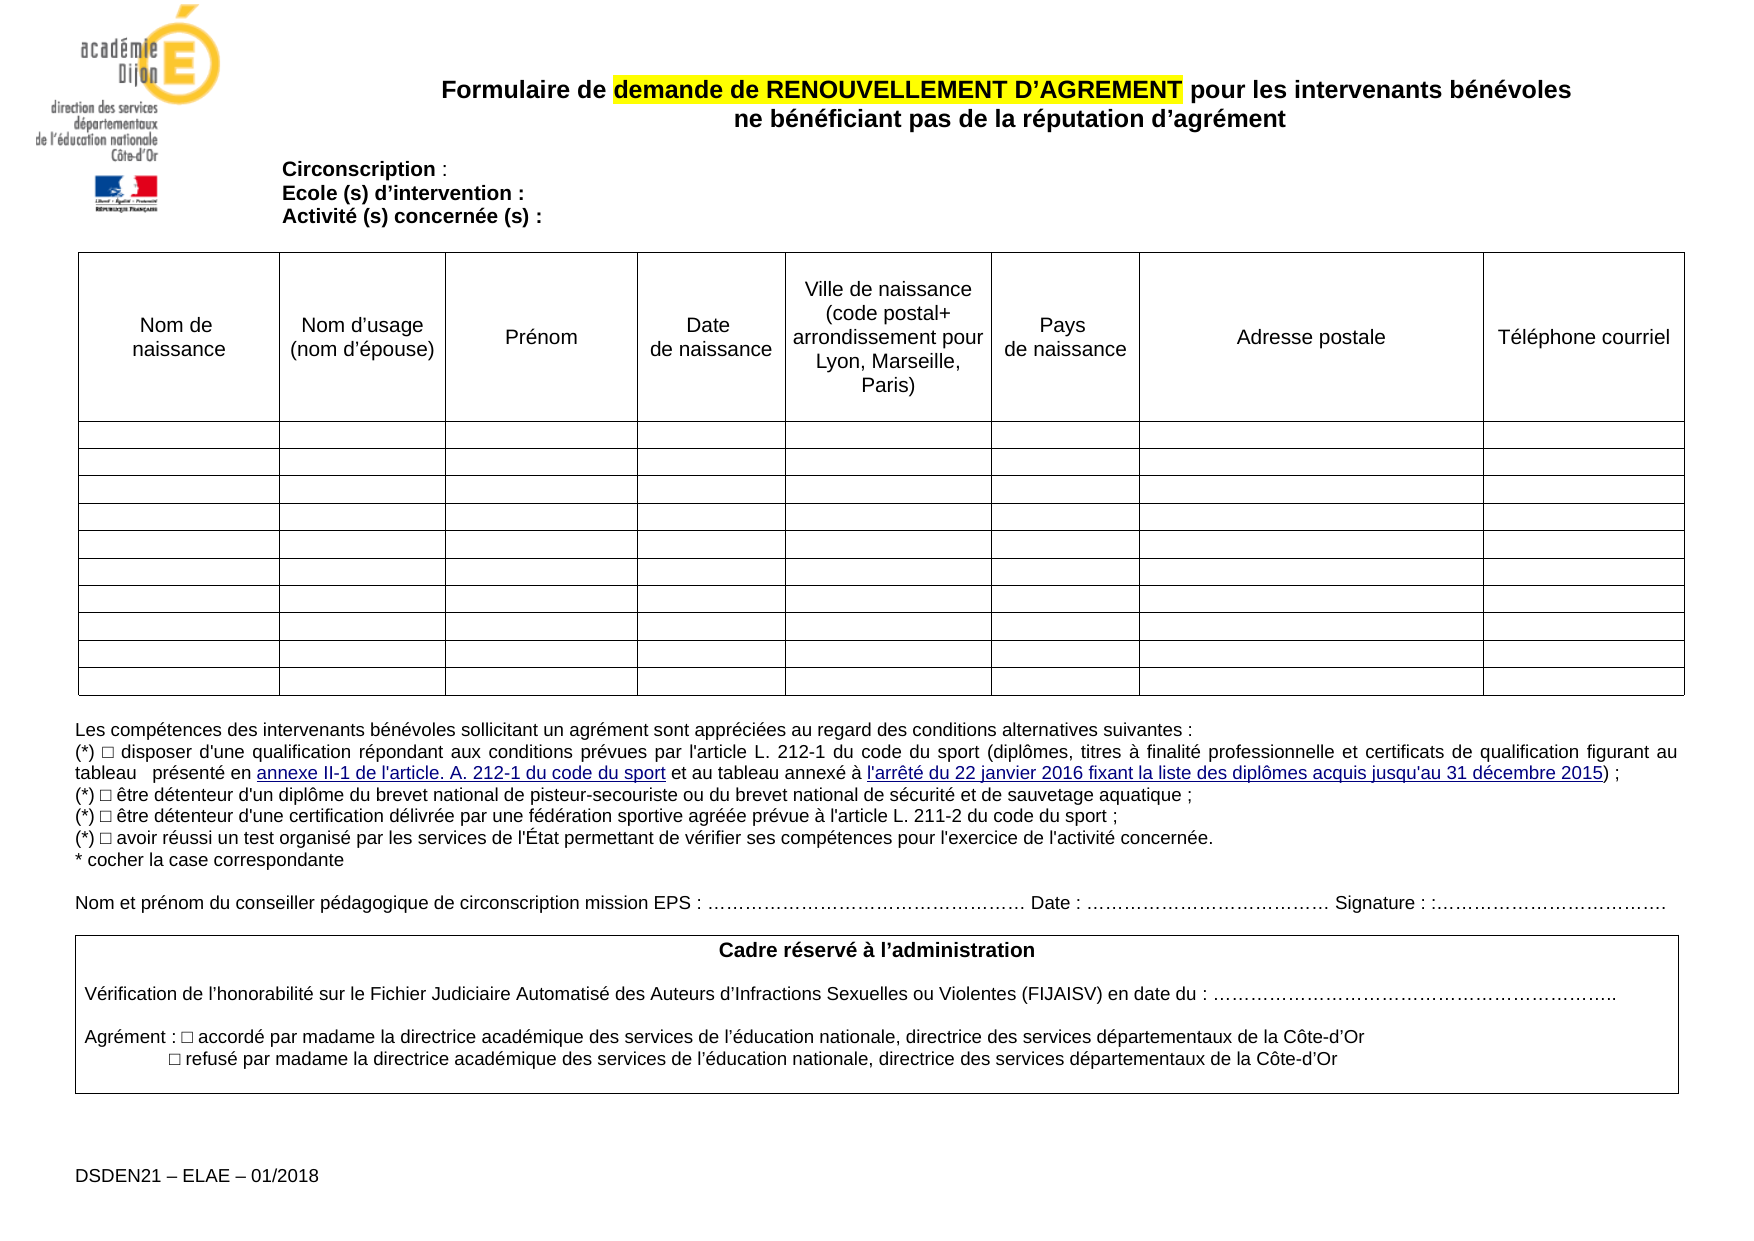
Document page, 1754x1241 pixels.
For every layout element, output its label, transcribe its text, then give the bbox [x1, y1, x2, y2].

table_cell [1140, 476, 1483, 503]
table_cell [992, 613, 1139, 640]
table_cell [1484, 504, 1684, 530]
table_header Nom d’usage (nom d’épouse) [280, 253, 445, 421]
text (*) □ être détenteur d'un diplôme du brevet national de pisteur-secouriste ou du brevet national de sécurité et de sauvetage aquatique ; [75, 784, 1679, 805]
table_cell [79, 476, 279, 503]
text Ecole (s) d’intervention : [282, 180, 1679, 204]
text (*) □ avoir réussi un test organisé par les services de l'État permettant de vérifier ses compétences pour l'exercice de l'activité concernée. [75, 827, 1679, 848]
table_cell [280, 422, 445, 448]
table_header Date de naissance [638, 253, 785, 421]
table_header Téléphone courriel [1484, 253, 1684, 421]
table_cell [638, 613, 785, 640]
table_cell [638, 476, 785, 503]
table_header Nom de naissance [79, 253, 279, 421]
text Les compétences des intervenants bénévoles sollicitant un agrément sont appréciées au regard des conditions alternatives suivantes : [75, 719, 1679, 741]
table_cell [1484, 559, 1684, 585]
table_cell [280, 613, 445, 640]
text (*) □ être détenteur d'une certification délivrée par une fédération sportive agréée prévue à l'article L. 211-2 du code du sport ; [75, 805, 1679, 827]
table_cell [786, 504, 991, 530]
table_cell [638, 422, 785, 448]
table_cell [1140, 641, 1483, 667]
table_cell [446, 668, 637, 694]
text □ refusé par madame la directrice académique des services de l’éducation nationale, directrice des services départementaux de la Côte-d’Or [76, 1045, 1678, 1069]
table_cell [786, 641, 991, 667]
table_cell [1484, 476, 1684, 503]
table_cell [79, 559, 279, 585]
table_header Adresse postale [1140, 253, 1483, 421]
table_cell [992, 504, 1139, 530]
text Formulaire de demande de RENOUVELLEMENT D’AGREMENT pour les intervenants bénévoles ne bénéficiant pas de la réputation d’agrément [341, 75, 1679, 132]
table_cell [786, 531, 991, 557]
table_cell [446, 531, 637, 557]
table_cell [638, 559, 785, 585]
table_cell [786, 449, 991, 475]
table_cell [992, 476, 1139, 503]
table_cell [638, 504, 785, 530]
table_header Prénom [446, 253, 637, 421]
table_cell [280, 449, 445, 475]
text Circonscription : [282, 156, 1679, 180]
table_cell [280, 586, 445, 612]
table_cell [786, 613, 991, 640]
table_cell [1140, 668, 1483, 694]
table_cell [1140, 613, 1483, 640]
table_cell [992, 449, 1139, 475]
table_cell [638, 531, 785, 557]
table_cell [1484, 668, 1684, 694]
table_cell [786, 422, 991, 448]
table_cell [446, 586, 637, 612]
table_cell [79, 668, 279, 694]
table_cell [992, 641, 1139, 667]
table_cell [1140, 504, 1483, 530]
table_cell [1140, 449, 1483, 475]
table_cell [446, 476, 637, 503]
table_cell [79, 613, 279, 640]
table_cell [280, 476, 445, 503]
table_cell [786, 559, 991, 585]
table_cell [280, 668, 445, 694]
table_cell [79, 531, 279, 557]
table_cell [280, 559, 445, 585]
table_cell [1140, 559, 1483, 585]
table_cell [280, 504, 445, 530]
table_cell [79, 504, 279, 530]
table_header Ville de naissance (code postal+ arrondissement pour Lyon, Marseille, Paris) [786, 253, 991, 421]
table_header Pays de naissance [992, 253, 1139, 421]
text Activité (s) concernée (s) : [282, 204, 1679, 228]
table_cell [1140, 531, 1483, 557]
table_cell [638, 449, 785, 475]
text * cocher la case correspondante [75, 848, 1679, 870]
text Vérification de l’honorabilité sur le Fichier Judiciaire Automatisé des Auteurs d’Infractions Sexuelles ou Violentes (FIJAISV) en date du : ……………………………………………………….. [76, 980, 1678, 1005]
table_cell [992, 422, 1139, 448]
table_cell [446, 613, 637, 640]
table_cell [1484, 613, 1684, 640]
table_cell [280, 531, 445, 557]
table_cell [446, 641, 637, 667]
table_cell [280, 641, 445, 667]
table_cell [1484, 641, 1684, 667]
table_cell [446, 504, 637, 530]
table_cell [992, 668, 1139, 694]
table_cell [992, 531, 1139, 557]
table_cell [446, 449, 637, 475]
table_cell [992, 559, 1139, 585]
table_cell [79, 641, 279, 667]
table_cell [786, 668, 991, 694]
table_cell [638, 641, 785, 667]
table_cell [1484, 422, 1684, 448]
table_cell [79, 449, 279, 475]
table_cell [446, 422, 637, 448]
table_cell [1140, 586, 1483, 612]
table_cell [1484, 449, 1684, 475]
table_cell [1484, 586, 1684, 612]
table_cell [786, 476, 991, 503]
table_cell [1140, 422, 1483, 448]
text Agrément : □ accordé par madame la directrice académique des services de l’éducation nationale, directrice des services départementaux de la Côte-d’Or [76, 1023, 1678, 1045]
table_cell [446, 559, 637, 585]
table_cell [79, 422, 279, 448]
table_cell [786, 586, 991, 612]
table_cell [638, 668, 785, 694]
text Cadre réservé à l’administration [76, 936, 1678, 962]
table_cell [79, 586, 279, 612]
table_cell [638, 586, 785, 612]
table_cell [1484, 531, 1684, 557]
text Nom et prénom du conseiller pédagogique de circonscription mission EPS : …………………………………………… Date : ………………………………… Signature : :………………………………. [75, 891, 1679, 913]
table_cell [992, 586, 1139, 612]
text (*) □ disposer d'une qualification répondant aux conditions prévues par l'article L. 212-1 du code du sport (diplômes, titres à finalité professionnelle et certificats de qualification figurant au tableau présenté en annexe II-1 de l'article. A. 212-1 du code du sport et au tableau annexé à l'arrêté du 22 janvier 2016 fixant la liste des diplômes acquis jusqu'au 31 décembre 2015) ; [75, 741, 1679, 784]
